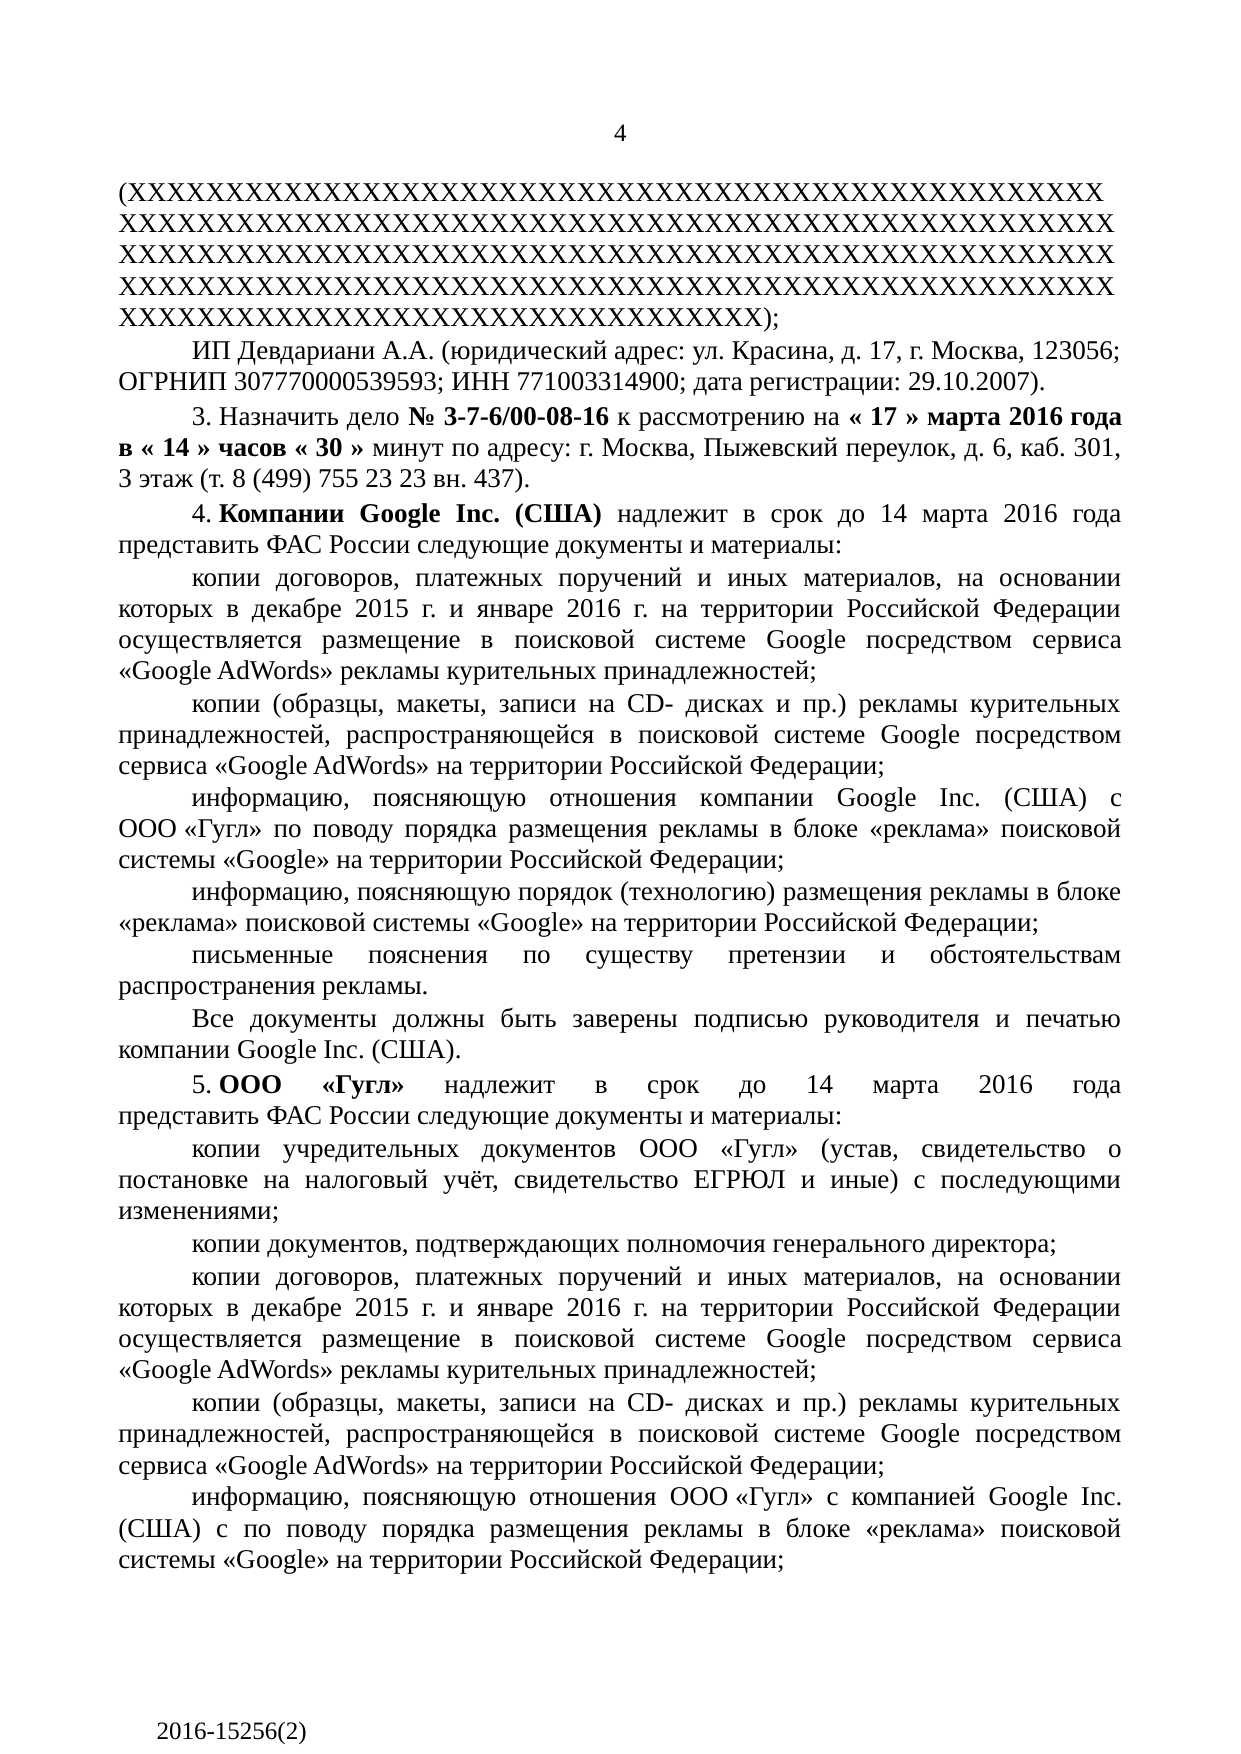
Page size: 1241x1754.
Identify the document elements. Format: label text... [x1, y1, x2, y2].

text информацию, поясняющую отношения компании Google Inc. (США) с ООО «Гугл» по поводу порядка размещения рекламы в блоке «реклама» поисковой системы «Google» на территории Российской Федерации; [118, 781, 1122, 874]
text информацию, поясняющую порядок (технологию) размещения рекламы в блоке «реклама» поисковой системы «Google» на территории Российской Федерации; [118, 874, 1122, 937]
text копии документов, подтверждающих полномочия генерального директора; [118, 1227, 1122, 1258]
text письменные пояснения по существу претензии и обстоятельствам распространения рекламы. [118, 938, 1122, 1000]
text 4. Компании Google Inc. (США) надлежит в срок до 14 марта 2016 года представить ФАС России следующие документы и материалы: [118, 497, 1122, 559]
text копии (образцы, макеты, записи на CD- дисках и пр.) рекламы курительных принадлежностей, распространяющейся в поисковой системе Google посредством сервиса «Google AdWords» на территории Российской Федерации; [118, 687, 1122, 781]
text Все документы должны быть заверены подписью руководителя и печатью компании Google Inc. (США). [118, 1002, 1122, 1064]
text копии договоров, платежных поручений и иных материалов, на основании которых в декабре 2015 г. и январе 2016 г. на территории Российской Федерации осуществляется размещение в поисковой системе Google посредством сервиса «Google AdWords» рекламы курительных принадлежностей; [118, 1260, 1122, 1385]
text ИП Девдариани А.А. (юридический адрес: ул. Красина, д. 17, г. Москва, 123056; ОГРНИП 307770000539593; ИНН 771003314900; дата регистрации: 29.10.2007). [118, 334, 1122, 396]
text 3. Назначить дело № 3-7-6/00-08-16 к рассмотрению на « 17 » марта 2016 года в « 14 » часов « 30 » минут по адресу: г. Москва, Пыжевский переулок, д. 6, каб. 301, 3 этаж (т. 8 (499) 755 23 23 вн. 437). [118, 400, 1122, 493]
text информацию, поясняющую отношения ООО «Гугл» с компанией Google Inc. (США) с по поводу порядка размещения рекламы в блоке «реклама» поисковой системы «Google» на территории Российской Федерации; [118, 1481, 1122, 1574]
text копии (образцы, макеты, записи на CD- дисках и пр.) рекламы курительных принадлежностей, распространяющейся в поисковой системе Google посредством сервиса «Google AdWords» на территории Российской Федерации; [118, 1386, 1122, 1480]
text 5. ООО «Гугл» надлежит в срок до 14 марта 2016 года представить ФАС России следующие документы и материалы: [118, 1068, 1122, 1130]
text (XXXXXXXXXXXXXXXXXXXXXXXXXXXXXXXXXXXXXXXXXXXXXXXXXXXXXXXXXXXXXXXXXXXXXXXXXXXXXXXXXXXXXXXXXXXXXXXXXXXXXXXXXXXXXXXXXXXXXXXXXXXXXXXXXXXXXXXXXXXXXXXXXXXXXXXXXXXXXXXXXXXXXXXXXXXXXXXXXXXXXXXXXXXXXXXXXXXXXXXXXXXXXXXXXXXXXXXXXXXXXXXXXXXXXXXXXXXX); [118, 176, 1122, 332]
text копии учредительных документов ООО «Гугл» (устав, свидетельство о постановке на налоговый учёт, свидетельство ЕГРЮЛ и иные) с последующими изменениями; [118, 1132, 1122, 1225]
text копии договоров, платежных поручений и иных материалов, на основании которых в декабре 2015 г. и январе 2016 г. на территории Российской Федерации осуществляется размещение в поисковой системе Google посредством сервиса «Google AdWords» рекламы курительных принадлежностей; [118, 561, 1122, 685]
